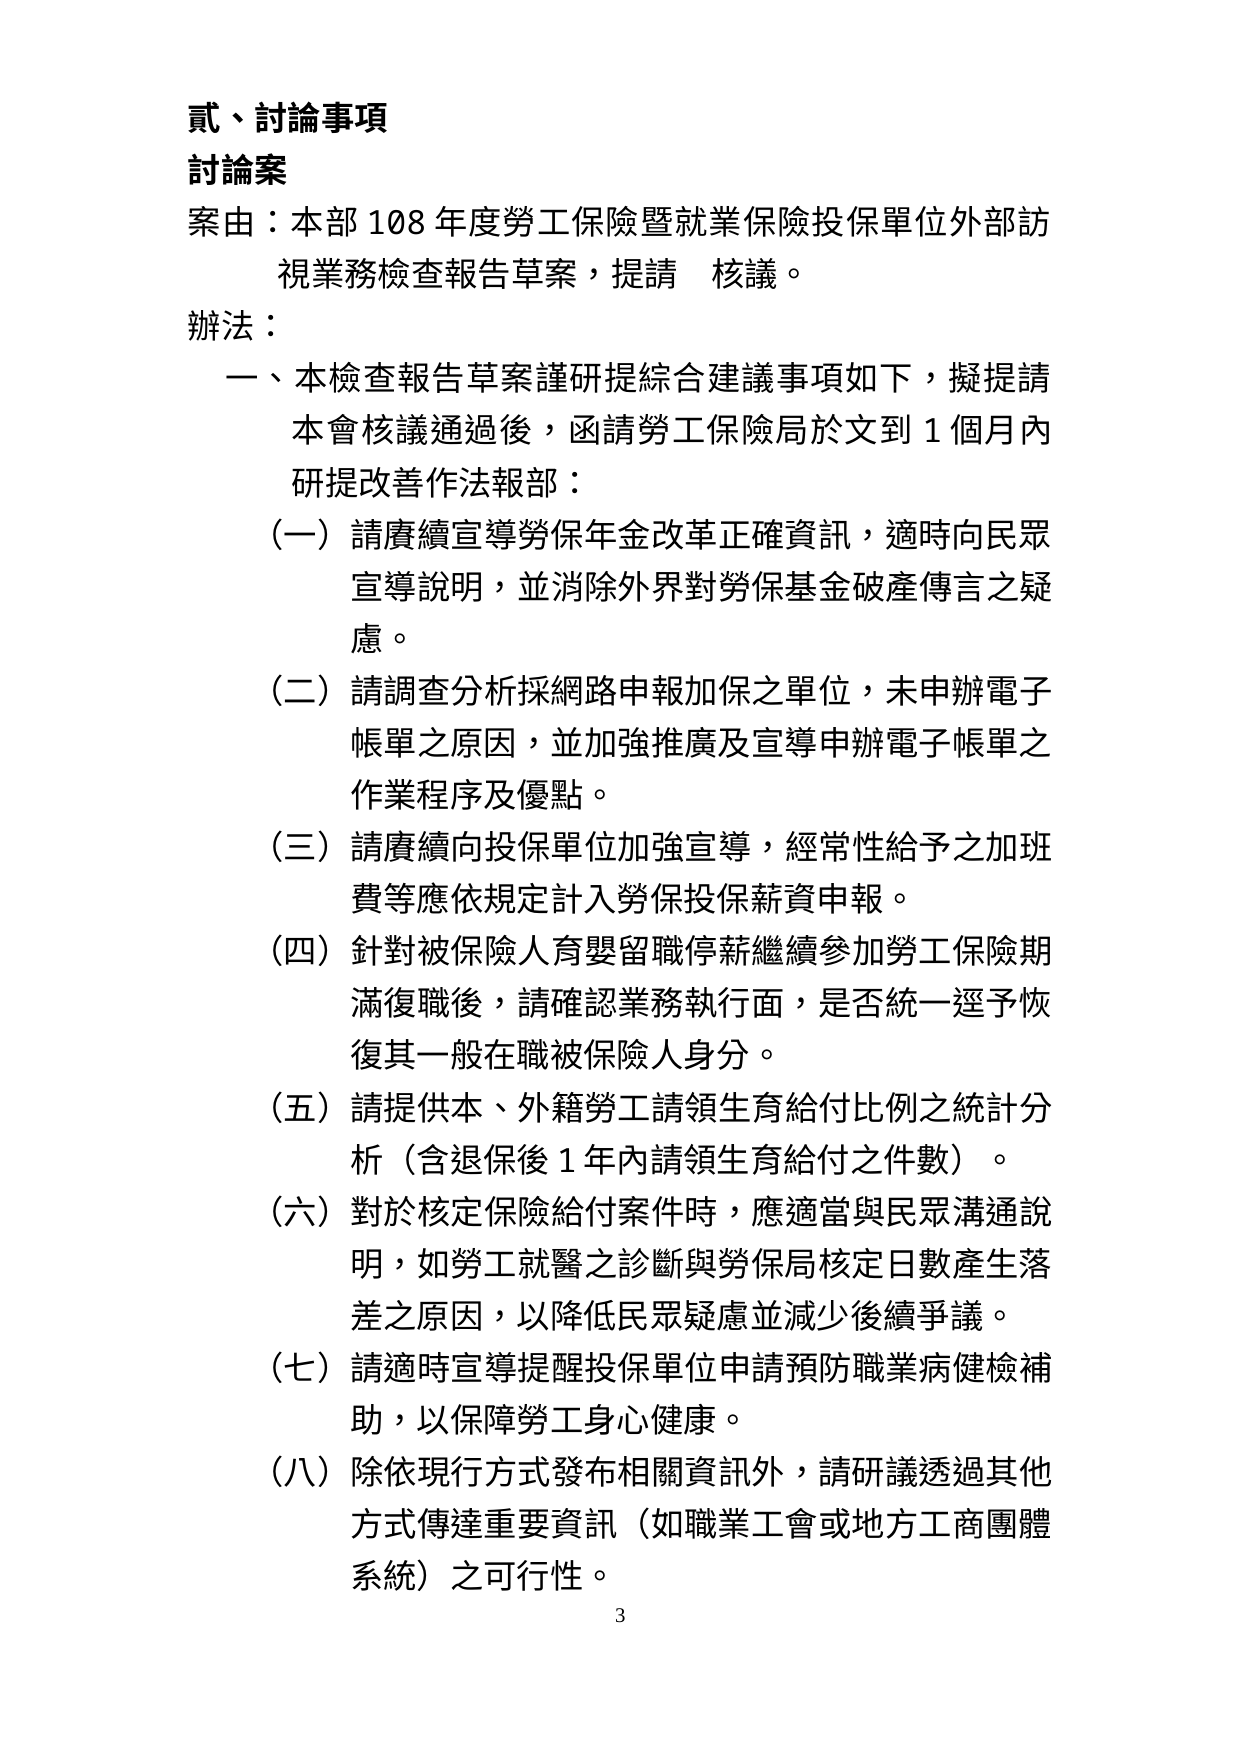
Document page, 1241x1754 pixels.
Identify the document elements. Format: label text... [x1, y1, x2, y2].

text （七）請適時宣導提醒投保單位申請預防職業病健檢補助，以保障勞工身心健康。 [250, 1339, 1053, 1443]
text 討論案 [187, 141, 1053, 193]
text 一、本檢查報告草案謹研提綜合建議事項如下，擬提請本會核議通過後，函請勞工保險局於文到1個月內研提改善作法報部： [225, 349, 1053, 505]
text （一）請賡續宣導勞保年金改革正確資訊，適時向民眾宣導說明，並消除外界對勞保基金破產傳言之疑慮。 [250, 505, 1053, 662]
text （四）針對被保險人育嬰留職停薪繼續參加勞工保險期滿復職後，請確認業務執行面，是否統一逕予恢復其一般在職被保險人身分。 [250, 922, 1053, 1078]
text （五）請提供本、外籍勞工請領生育給付比例之統計分析（含退保後1年內請領生育給付之件數）。 [250, 1078, 1053, 1182]
text （二）請調查分析採網路申報加保之單位，未申辦電子帳單之原因，並加強推廣及宣導申辦電子帳單之作業程序及優點。 [250, 662, 1053, 818]
text 辦法： [187, 297, 1053, 349]
text （八）除依現行方式發布相關資訊外，請研議透過其他方式傳達重要資訊（如職業工會或地方工商團體系統）之可行性。 [250, 1443, 1053, 1599]
text （六）對於核定保險給付案件時，應適當與民眾溝通說明，如勞工就醫之診斷與勞保局核定日數產生落差之原因，以降低民眾疑慮並減少後續爭議。 [250, 1182, 1053, 1339]
text 案由：本部108年度勞工保險暨就業保險投保單位外部訪視業務檢查報告草案，提請 核議。 [187, 193, 1053, 297]
text （三）請賡續向投保單位加強宣導，經常性給予之加班費等應依規定計入勞保投保薪資申報。 [250, 818, 1053, 922]
text 貳、討論事項 [187, 89, 1053, 141]
